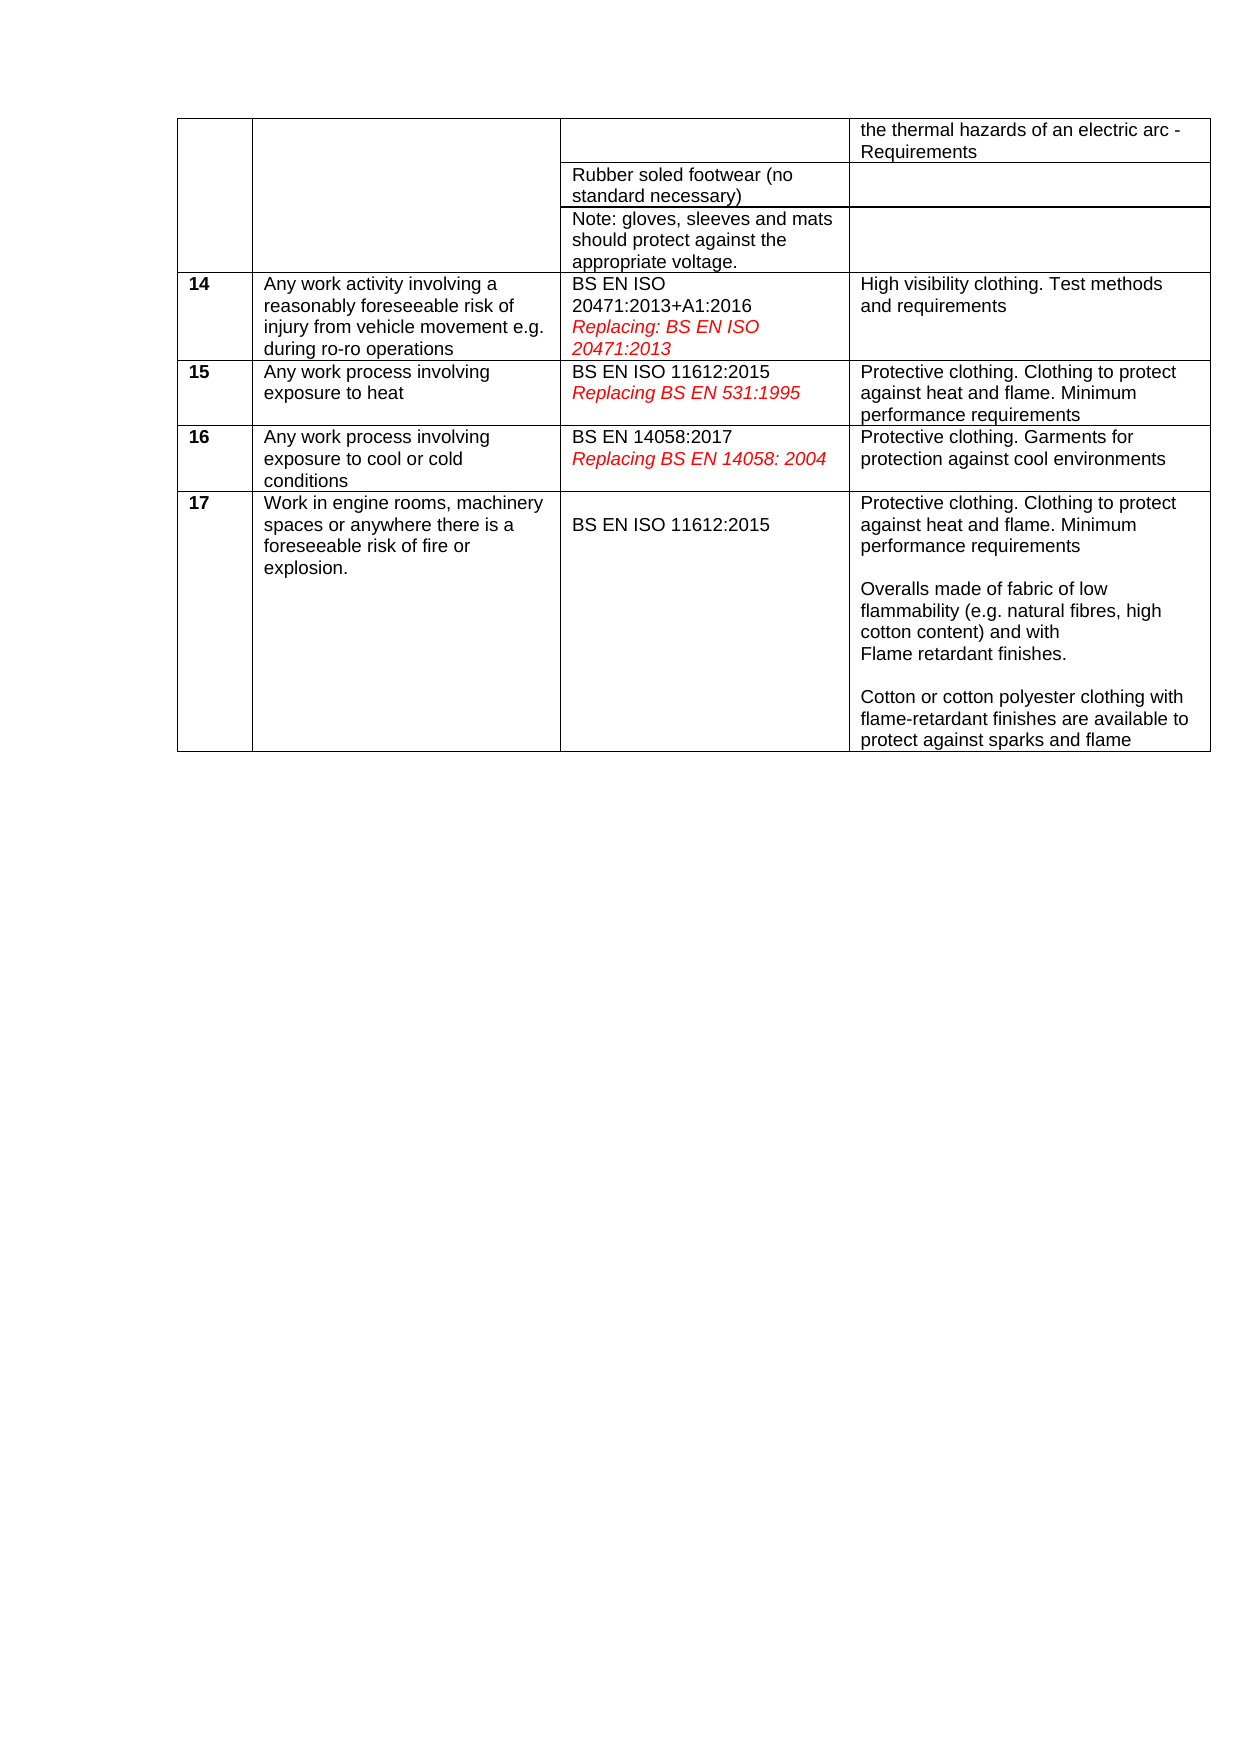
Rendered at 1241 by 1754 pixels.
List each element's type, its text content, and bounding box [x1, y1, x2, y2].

table_cell Protective clothing. Clothing to protect against heat and flame. Minimum performance requirements Overalls made of fabric of low flammability (e.g. natural fibres, high cotton content) and with Flame retardant finishes. Cotton or cotton polyester clothing with flame-retardant finishes are available to protect against sparks and flame [850, 492, 1210, 751]
table_cell [850, 163, 1210, 206]
table_cell 14 [178, 273, 252, 359]
table_cell Any work process involving exposure to heat [253, 361, 560, 425]
table_cell [561, 119, 849, 162]
table_cell [178, 119, 252, 272]
table_cell [850, 208, 1210, 272]
table_cell Work in engine rooms, machinery spaces or anywhere there is a foreseeable risk of fire or explosion. [253, 492, 560, 751]
table_cell 17 [178, 492, 252, 751]
table_cell BS EN ISO 20471:2013+A1:2016 Replacing: BS EN ISO 20471:2013 [561, 273, 849, 359]
table_cell the thermal hazards of an electric arc - Requirements [850, 119, 1210, 162]
table_cell [253, 119, 560, 272]
table_cell Rubber soled footwear (no standard necessary) [561, 163, 849, 206]
table_cell Protective clothing. Garments for protection against cool environments [850, 426, 1210, 491]
table_cell BS EN ISO 11612:2015 Replacing BS EN 531:1995 [561, 361, 849, 425]
table_cell BS EN 14058:2017 Replacing BS EN 14058: 2004 [561, 426, 849, 491]
table_cell 16 [178, 426, 252, 491]
table_cell High visibility clothing. Test methods and requirements [850, 273, 1210, 359]
table_cell 15 [178, 361, 252, 425]
table_cell Note: gloves, sleeves and mats should protect against the appropriate voltage. [561, 208, 849, 272]
table_cell Any work process involving exposure to cool or cold conditions [253, 426, 560, 491]
table_cell Protective clothing. Clothing to protect against heat and flame. Minimum performance requirements [850, 361, 1210, 425]
table_cell Any work activity involving a reasonably foreseeable risk of injury from vehicle movement e.g. during ro-ro operations [253, 273, 560, 359]
table_cell BS EN ISO 11612:2015 [561, 492, 849, 751]
